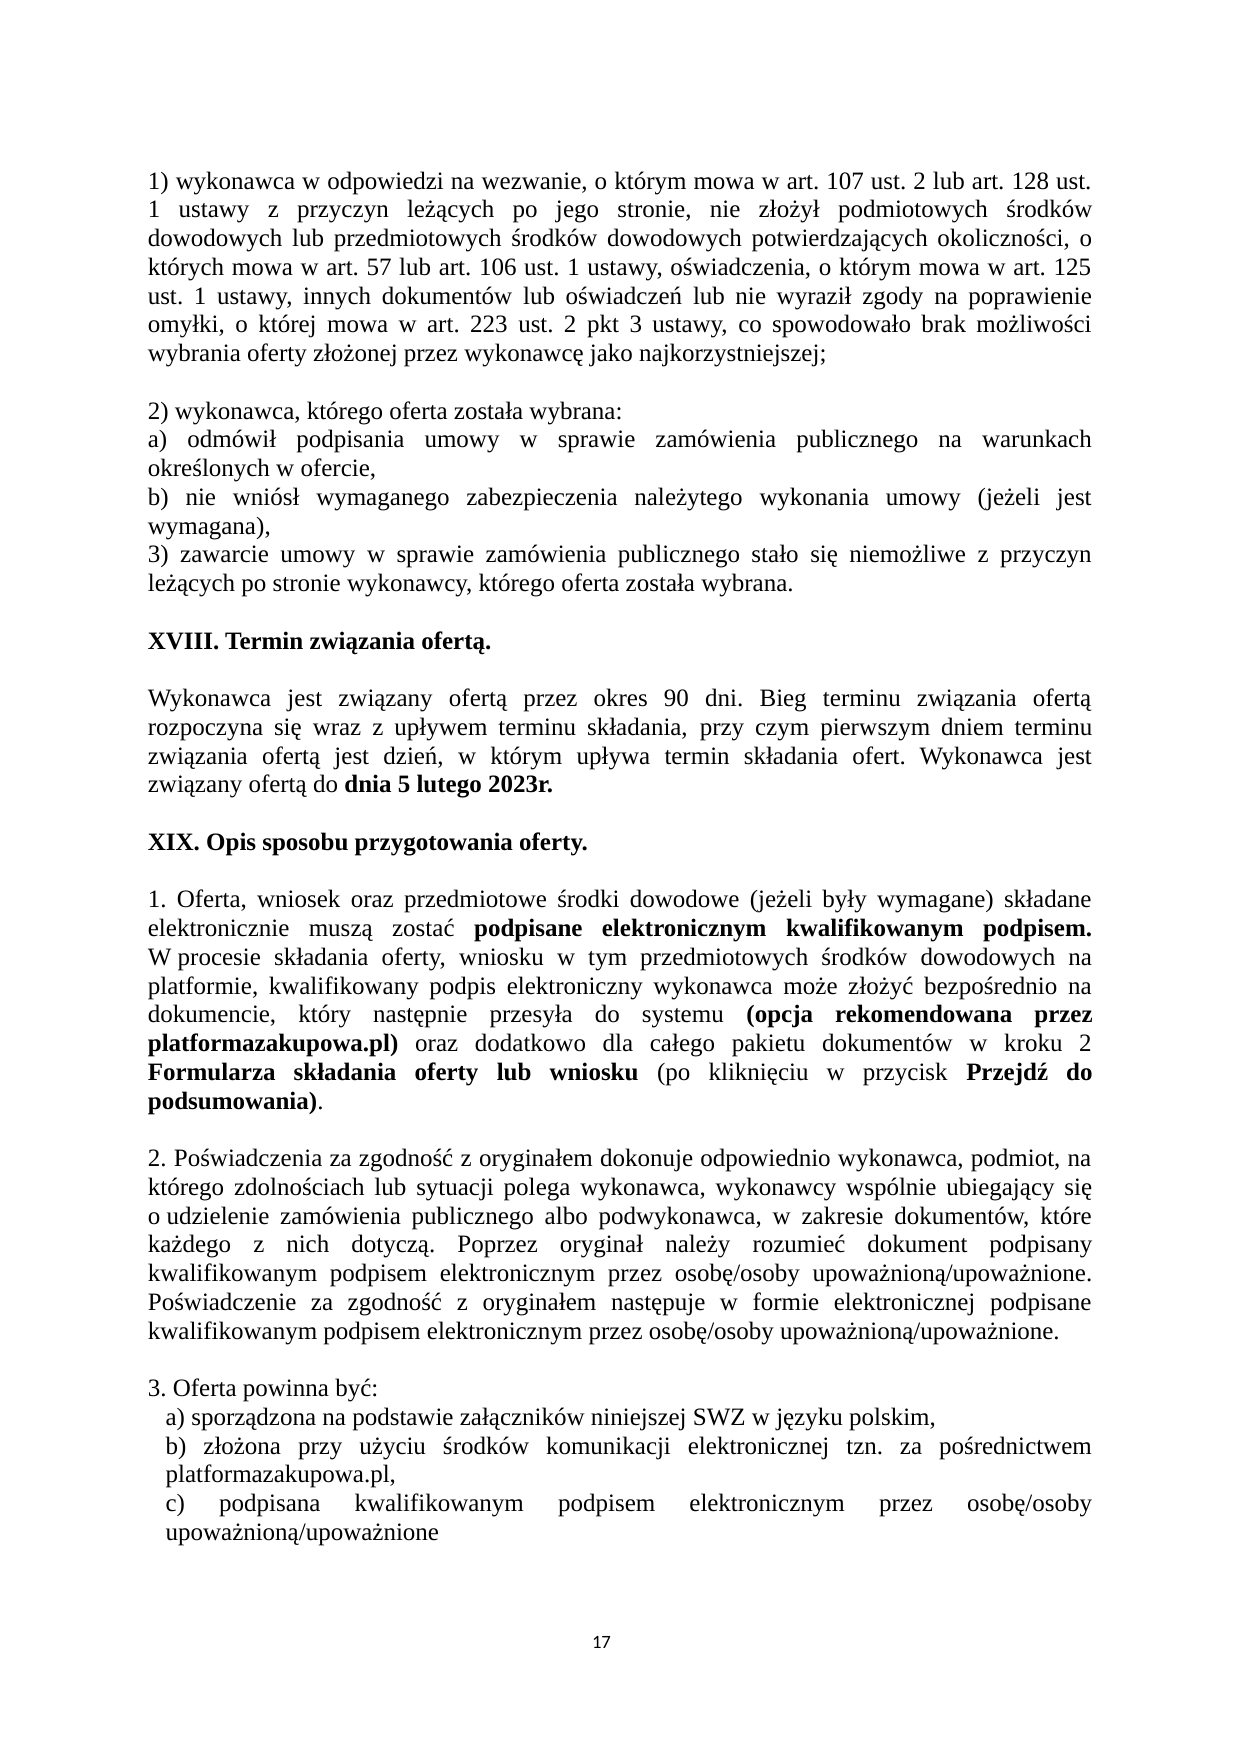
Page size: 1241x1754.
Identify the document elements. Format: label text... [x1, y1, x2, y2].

text 3. Oferta powinna być: [148, 1373, 1093, 1402]
text c) podpisana kwalifikowanym podpisem elektronicznym przez osobę/osoby upoważnioną/upoważnione [165, 1488, 1093, 1546]
text a) sporządzona na podstawie załączników niniejszej SWZ w języku polskim, [165, 1402, 1093, 1431]
text 2. Poświadczenia za zgodność z oryginałem dokonuje odpowiednio wykonawca, podmiot, na którego zdolnościach lub sytuacji polega wykonawca, wykonawcy wspólnie ubiegający się o udzielenie zamówienia publicznego albo podwykonawca, w zakresie dokumentów, które każdego z nich dotyczą. Poprzez oryginał należy rozumieć dokument podpisany kwalifikowanym podpisem elektronicznym przez osobę/osoby upoważnioną/upoważnione. Poświadczenie za zgodność z oryginałem następuje w formie elektronicznej podpisane kwalifikowanym podpisem elektronicznym przez osobę/osoby upoważnioną/upoważnione. [148, 1143, 1093, 1344]
text Wykonawca jest związany ofertą przez okres 90 dni. Bieg terminu związania ofertą rozpoczyna się wraz z upływem terminu składania, przy czym pierwszym dniem terminu związania ofertą jest dzień, w którym upływa termin składania ofert. Wykonawca jest związany ofertą do dnia 5 lutego 2023r. [148, 683, 1093, 798]
text 1) wykonawca w odpowiedzi na wezwanie, o którym mowa w art. 107 ust. 2 lub art. 128 ust. 1 ustawy z przyczyn leżących po jego stronie, nie złożył podmiotowych środków dowodowych lub przedmiotowych środków dowodowych potwierdzających okoliczności, o których mowa w art. 57 lub art. 106 ust. 1 ustawy, oświadczenia, o którym mowa w art. 125 ust. 1 ustawy, innych dokumentów lub oświadczeń lub nie wyraził zgody na poprawienie omyłki, o której mowa w art. 223 ust. 2 pkt 3 ustawy, co spowodowało brak możliwości wybrania oferty złożonej przez wykonawcę jako najkorzystniejszej; [148, 166, 1093, 367]
text b) złożona przy użyciu środków komunikacji elektronicznej tzn. za pośrednictwem platformazakupowa.pl, [165, 1431, 1093, 1488]
text 2) wykonawca, którego oferta została wybrana: [148, 396, 1093, 424]
text XVIII. Termin związania ofertą. [148, 626, 1093, 654]
text a) odmówił podpisania umowy w sprawie zamówienia publicznego na warunkach określonych w ofercie, [148, 424, 1093, 482]
text 1. Oferta, wniosek oraz przedmiotowe środki dowodowe (jeżeli były wymagane) składane elektronicznie muszą zostać podpisane elektronicznym kwalifikowanym podpisem. W procesie składania oferty, wniosku w tym przedmiotowych środków dowodowych na platformie, kwalifikowany podpis elektroniczny wykonawca może złożyć bezpośrednio na dokumencie, który następnie przesyła do systemu (opcja rekomendowana przez platformazakupowa.pl) oraz dodatkowo dla całego pakietu dokumentów w kroku 2 Formularza składania oferty lub wniosku (po kliknięciu w przycisk Przejdź do podsumowania). [148, 884, 1093, 1114]
text XIX. Opis sposobu przygotowania oferty. [148, 827, 1093, 856]
text 3) zawarcie umowy w sprawie zamówienia publicznego stało się niemożliwe z przyczyn leżących po stronie wykonawcy, którego oferta została wybrana. [148, 539, 1093, 597]
text b) nie wniósł wymaganego zabezpieczenia należytego wykonania umowy (jeżeli jest wymagana), [148, 482, 1093, 539]
